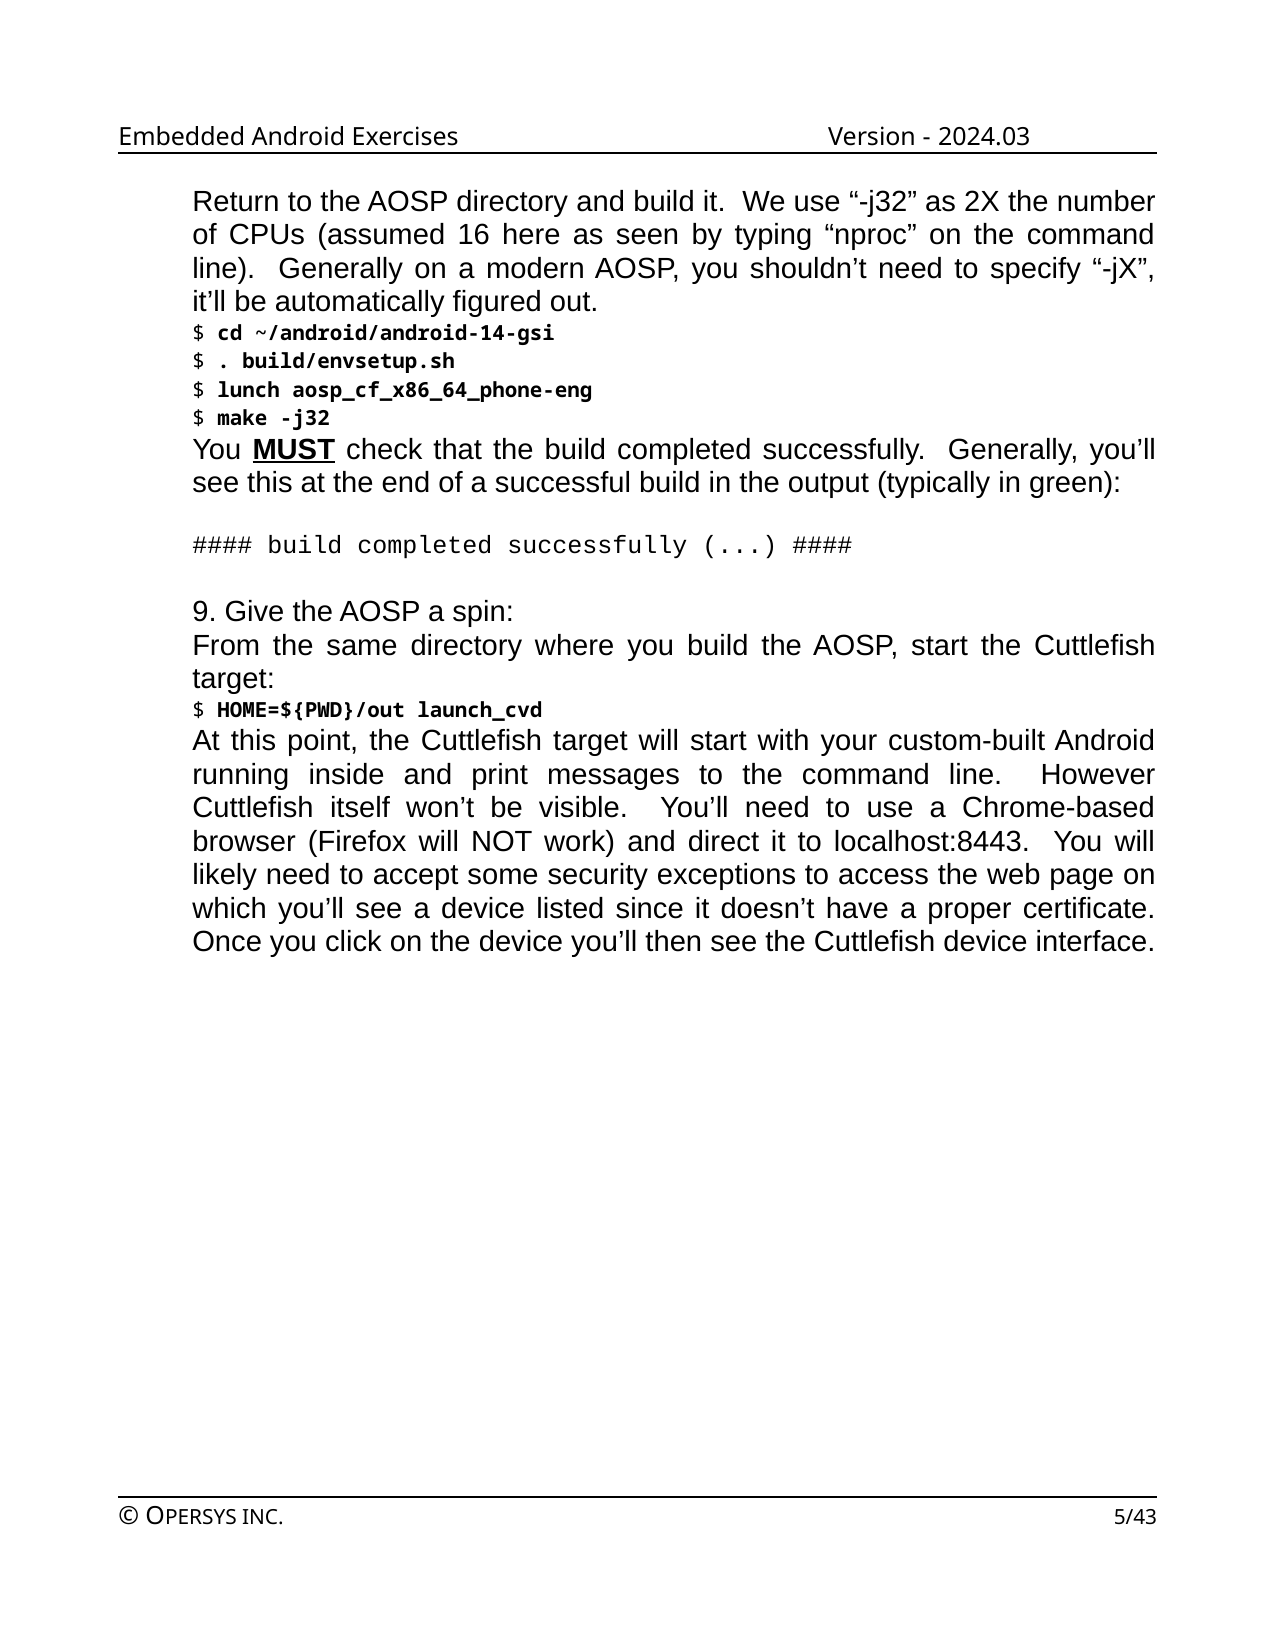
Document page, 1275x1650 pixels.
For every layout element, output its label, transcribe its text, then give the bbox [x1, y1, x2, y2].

text $ HOME=${PWD}/out launch_cvd [192, 695, 1157, 723]
text $ . build/envsetup.sh [192, 346, 1157, 375]
text 9. Give the AOSP a spin: [192, 594, 1157, 628]
text You MUST check that the build completed successfully. Generally, you’ll see this at the end of a successful build in the output (typically in green): [192, 432, 1157, 499]
text $ cd ~/android/android-14-gsi [192, 318, 1157, 346]
text Return to the AOSP directory and build it. We use “-j32” as 2X the number of CPUs (assumed 16 here as seen by typing “nproc” on the command line). Generally on a modern AOSP, you shouldn’t need to specify “-jX”, it’ll be automatically figured out. [192, 184, 1157, 318]
text $ make -j32 [192, 403, 1157, 432]
text From the same directory where you build the AOSP, start the Cuttlefish target: [192, 628, 1157, 695]
text #### build completed successfully (...) #### [192, 532, 1157, 561]
text $ lunch aosp_cf_x86_64_phone-eng [192, 375, 1157, 403]
text At this point, the Cuttlefish target will start with your custom-built Android running inside and print messages to the command line. However Cuttlefish itself won’t be visible. You’ll need to use a Chrome-based browser (Firefox will NOT work) and direct it to localhost:8443. You will likely need to accept some security exceptions to access the web page on which you’ll see a device listed since it doesn’t have a proper certificate. Once you click on the device you’ll then see the Cuttlefish device interface. [192, 723, 1157, 958]
